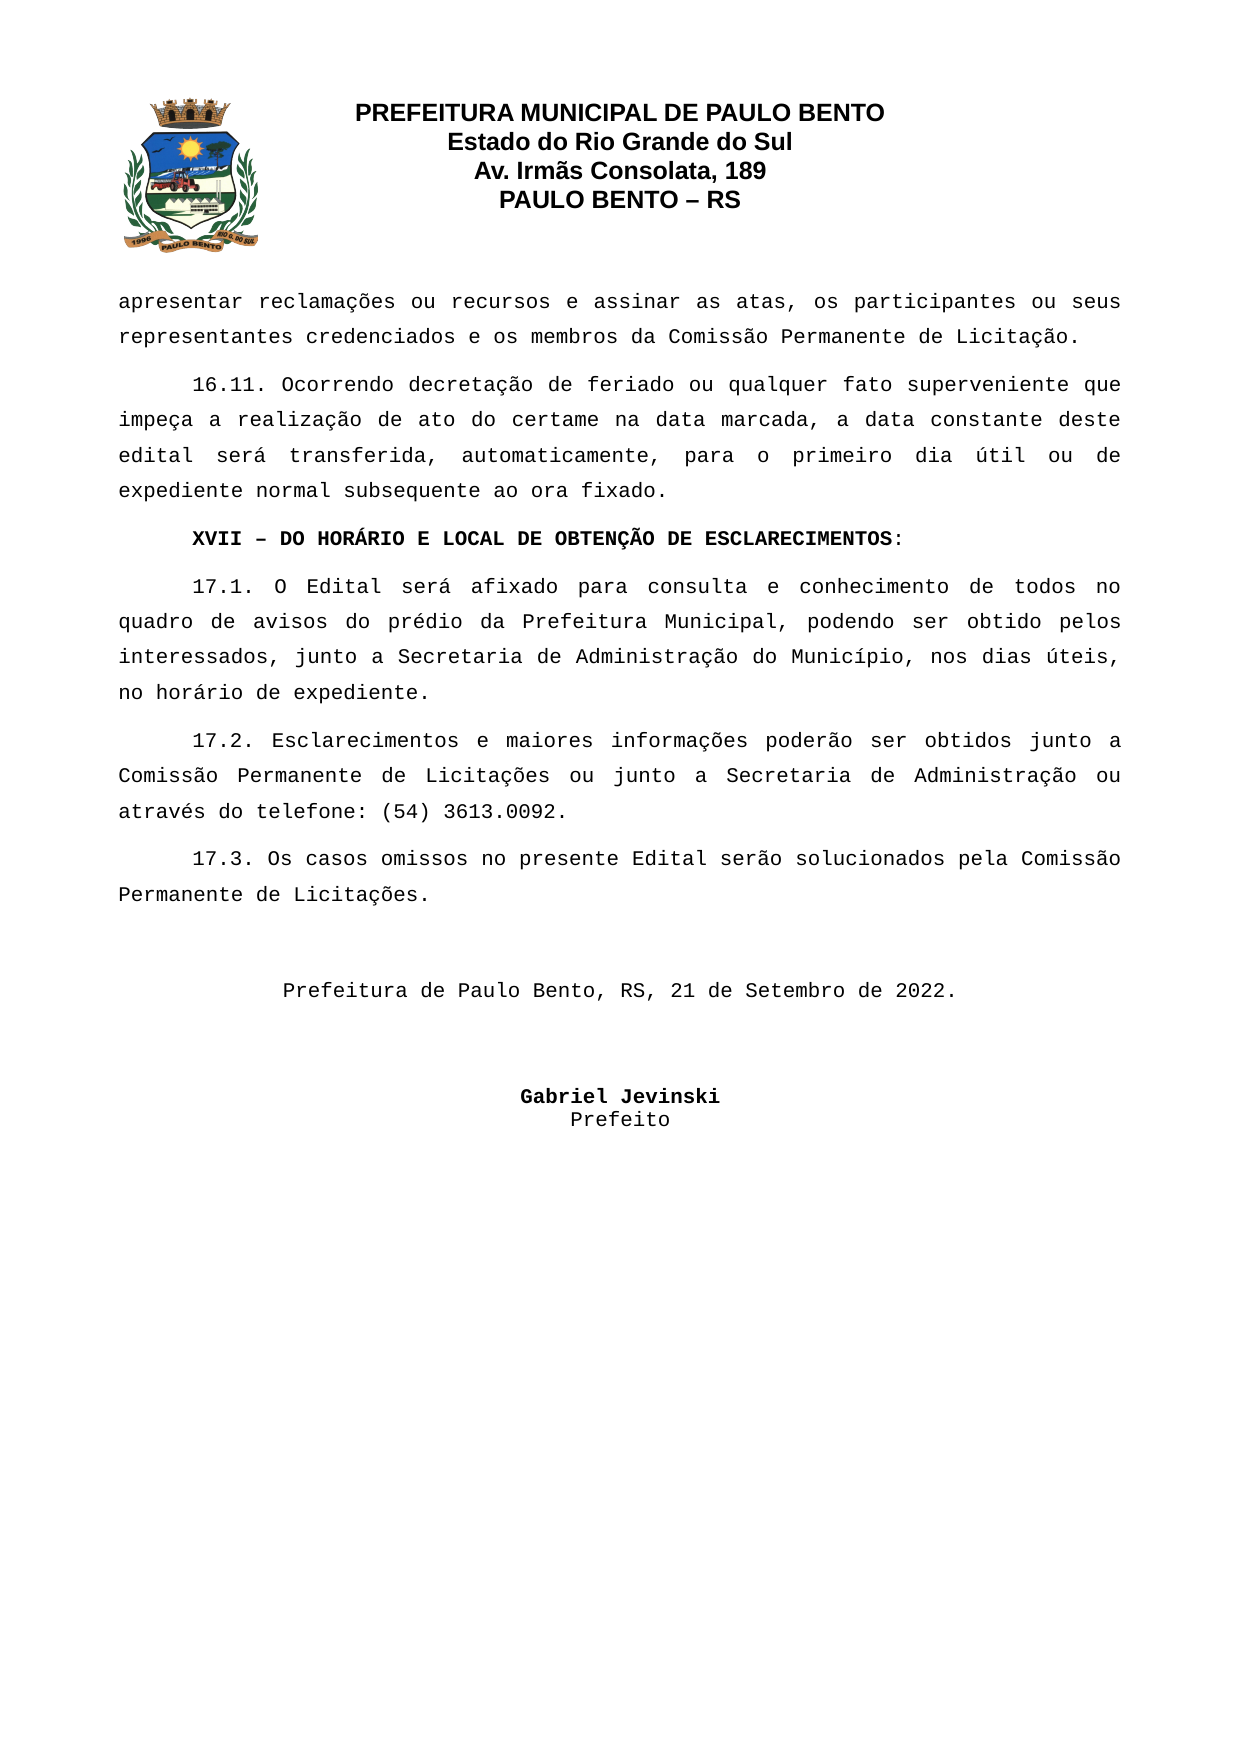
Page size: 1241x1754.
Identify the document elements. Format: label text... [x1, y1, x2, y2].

text 17.3. Os casos omissos no presente Edital serão solucionados pela Comissão Permanente de Licitações. [118, 848, 1122, 907]
text XVII – DO HORÁRIO E LOCAL DE OBTENÇÃO DE ESCLARECIMENTOS: [118, 528, 1122, 552]
text 17.2. Esclarecimentos e maiores informações poderão ser obtidos junto a Comissão Permanente de Licitações ou junto a Secretaria de Administração ou através do telefone: (54) 3613.0092. [118, 730, 1122, 824]
text 17.1. O Edital será afixado para consulta e conhecimento de todos no quadro de avisos do prédio da Prefeitura Municipal, podendo ser obtido pelos interessados, junto a Secretaria de Administração do Município, nos dias úteis, no horário de expediente. [118, 576, 1122, 706]
text Prefeitura de Paulo Bento, RS, 21 de Setembro de 2022. [118, 979, 1122, 1003]
text Gabriel Jevinski [118, 1086, 1122, 1109]
text 16.11. Ocorrendo decretação de feriado ou qualquer fato superveniente que impeça a realização de ato do certame na data marcada, a data constante deste edital será transferida, automaticamente, para o primeiro dia útil ou de expediente normal subsequente ao ora fixado. [118, 374, 1122, 504]
text apresentar reclamações ou recursos e assinar as atas, os participantes ou seus representantes credenciados e os membros da Comissão Permanente de Licitação. [118, 291, 1122, 350]
picture [123, 97, 258, 253]
text Prefeito [118, 1109, 1122, 1133]
